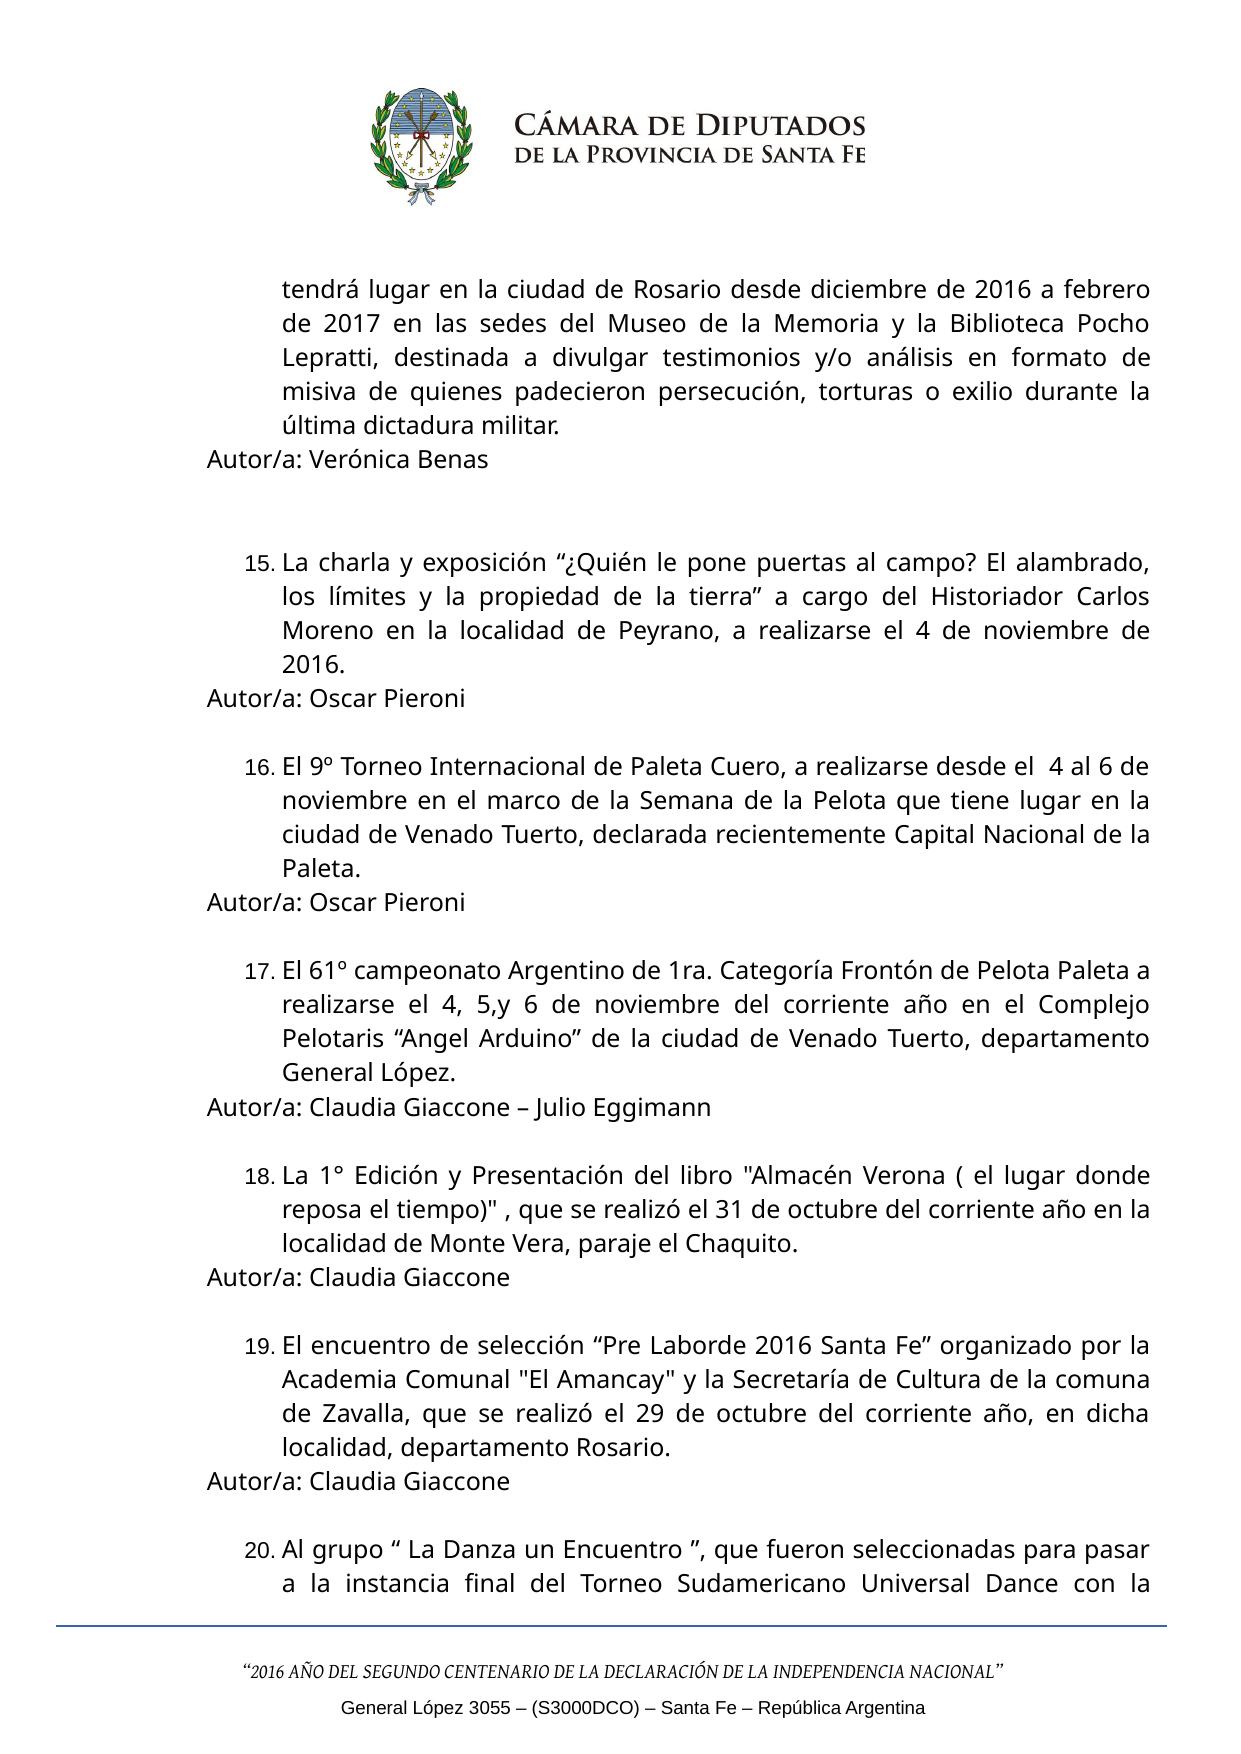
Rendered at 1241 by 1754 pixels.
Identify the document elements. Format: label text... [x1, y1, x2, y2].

list El 61º campeonato Argentino de 1ra. Categoría Frontón de Pelota Paleta a realizarse el 4, 5,y 6 de noviembre del corriente año en el Complejo Pelotaris “Angel Arduino” de la ciudad de Venado Tuerto, departamento General López. [244, 953, 1152, 1089]
list Al grupo “ La Danza un Encuentro ”, que fueron seleccionadas para pasar a la instancia final del Torneo Sudamericano Universal Dance con la [244, 1532, 1152, 1600]
text Autor/a: Verónica Benas [207, 442, 1152, 476]
picture [370, 88, 866, 210]
list tendrá lugar en la ciudad de Rosario desde diciembre de 2016 a febrero de 2017 en las sedes del Museo de la Memoria y la Biblioteca Pocho Lepratti, destinada a divulgar testimonios y/o análisis en formato de misiva de quienes padecieron persecución, torturas o exilio durante la última dictadura militar. [244, 272, 1152, 442]
list La 1° Edición y Presentación del libro "Almacén Verona ( el lugar donde reposa el tiempo)" , que se realizó el 31 de octubre del corriente año en la localidad de Monte Vera, paraje el Chaquito. [244, 1157, 1152, 1259]
text Autor/a: Claudia Giaccone [207, 1464, 1152, 1498]
text Autor/a: Oscar Pieroni [207, 680, 1152, 714]
text Autor/a: Claudia Giaccone – Julio Eggimann [207, 1089, 1152, 1123]
list El encuentro de selección “Pre Laborde 2016 Santa Fe” organizado por la Academia Comunal "El Amancay" y la Secretaría de Cultura de la comuna de Zavalla, que se realizó el 29 de octubre del corriente año, en dicha localidad, departamento Rosario. [244, 1328, 1152, 1464]
text Autor/a: Claudia Giaccone [207, 1259, 1152, 1293]
text Autor/a: Oscar Pieroni [207, 885, 1152, 919]
list El 9º Torneo Internacional de Paleta Cuero, a realizarse desde el 4 al 6 de noviembre en el marco de la Semana de la Pelota que tiene lugar en la ciudad de Venado Tuerto, declarada recientemente Capital Nacional de la Paleta. [244, 748, 1152, 885]
list La charla y exposición “¿Quién le pone puertas al campo? El alambrado, los límites y la propiedad de la tierra” a cargo del Historiador Carlos Moreno en la localidad de Peyrano, a realizarse el 4 de noviembre de 2016. [244, 544, 1152, 680]
